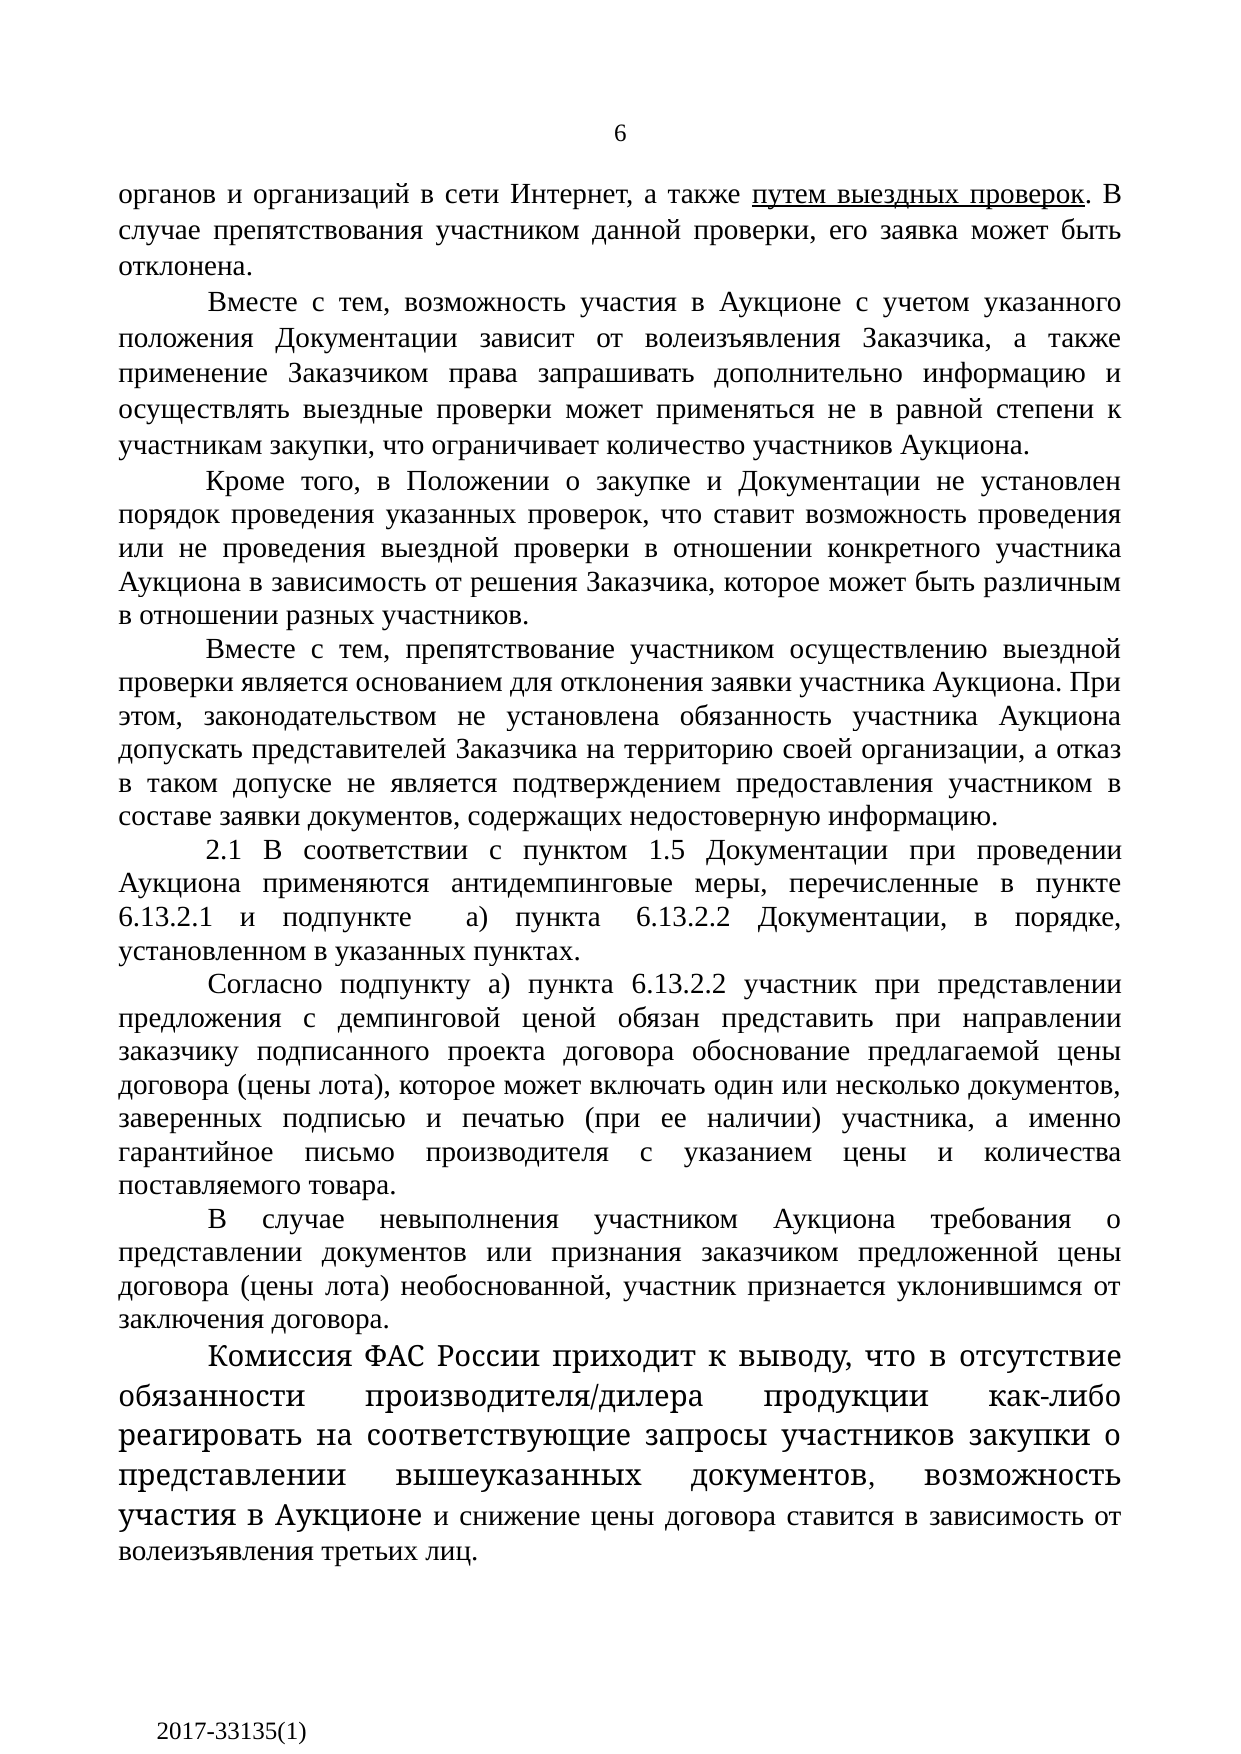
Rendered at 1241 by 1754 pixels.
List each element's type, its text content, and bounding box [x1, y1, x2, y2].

text 2.1 В соответствии с пунктом 1.5 Документации при проведении Аукциона применяются антидемпинговые меры, перечисленные в пункте 6.13.2.1 и подпункте а) пункта 6.13.2.2 Документации, в порядке, установленном в указанных пунктах. [118, 832, 1122, 966]
text органов и организаций в сети Интернет, а также путем выездных проверок. В случае препятствования участником данной проверки, его заявка может быть отклонена. [118, 176, 1122, 282]
text Согласно подпункту а) пункта 6.13.2.2 участник при представлении предложения с демпинговой ценой обязан представить при направлении заказчику подписанного проекта договора обоснование предлагаемой цены договора (цены лота), которое может включать один или несколько документов, заверенных подписью и печатью (при ее наличии) участника, а именно гарантийное письмо производителя с указанием цены и количества поставляемого товара. [118, 966, 1122, 1201]
text Комиссия ФАС России приходит к выводу, что в отсутствие обязанности производителя/дилера продукции как-либо реагировать на соответствующие запросы участников закупки о представлении вышеуказанных документов, возможность участия в Аукционе и снижение цены договора ставится в зависимость от волеизъявления третьих лиц. [118, 1335, 1122, 1567]
text Вместе с тем, препятствование участником осуществлению выездной проверки является основанием для отклонения заявки участника Аукциона. При этом, законодательством не установлена обязанность участника Аукциона допускать представителей Заказчика на территорию своей организации, а отказ в таком допуске не является подтверждением предоставления участником в составе заявки документов, содержащих недостоверную информацию. [118, 631, 1122, 832]
text В случае невыполнения участником Аукциона требования о представлении документов или признания заказчиком предложенной цены договора (цены лота) необоснованной, участник признается уклонившимся от заключения договора. [118, 1201, 1122, 1335]
text Кроме того, в Положении о закупке и Документации не установлен порядок проведения указанных проверок, что ставит возможность проведения или не проведения выездной проверки в отношении конкретного участника Аукциона в зависимость от решения Заказчика, которое может быть различным в отношении разных участников. [118, 463, 1122, 631]
text Вместе с тем, возможность участия в Аукционе с учетом указанного положения Документации зависит от волеизъявления Заказчика, а также применение Заказчиком права запрашивать дополнительно информацию и осуществлять выездные проверки может применяться не в равной степени к участникам закупки, что ограничивает количество участников Аукциона. [118, 284, 1122, 461]
